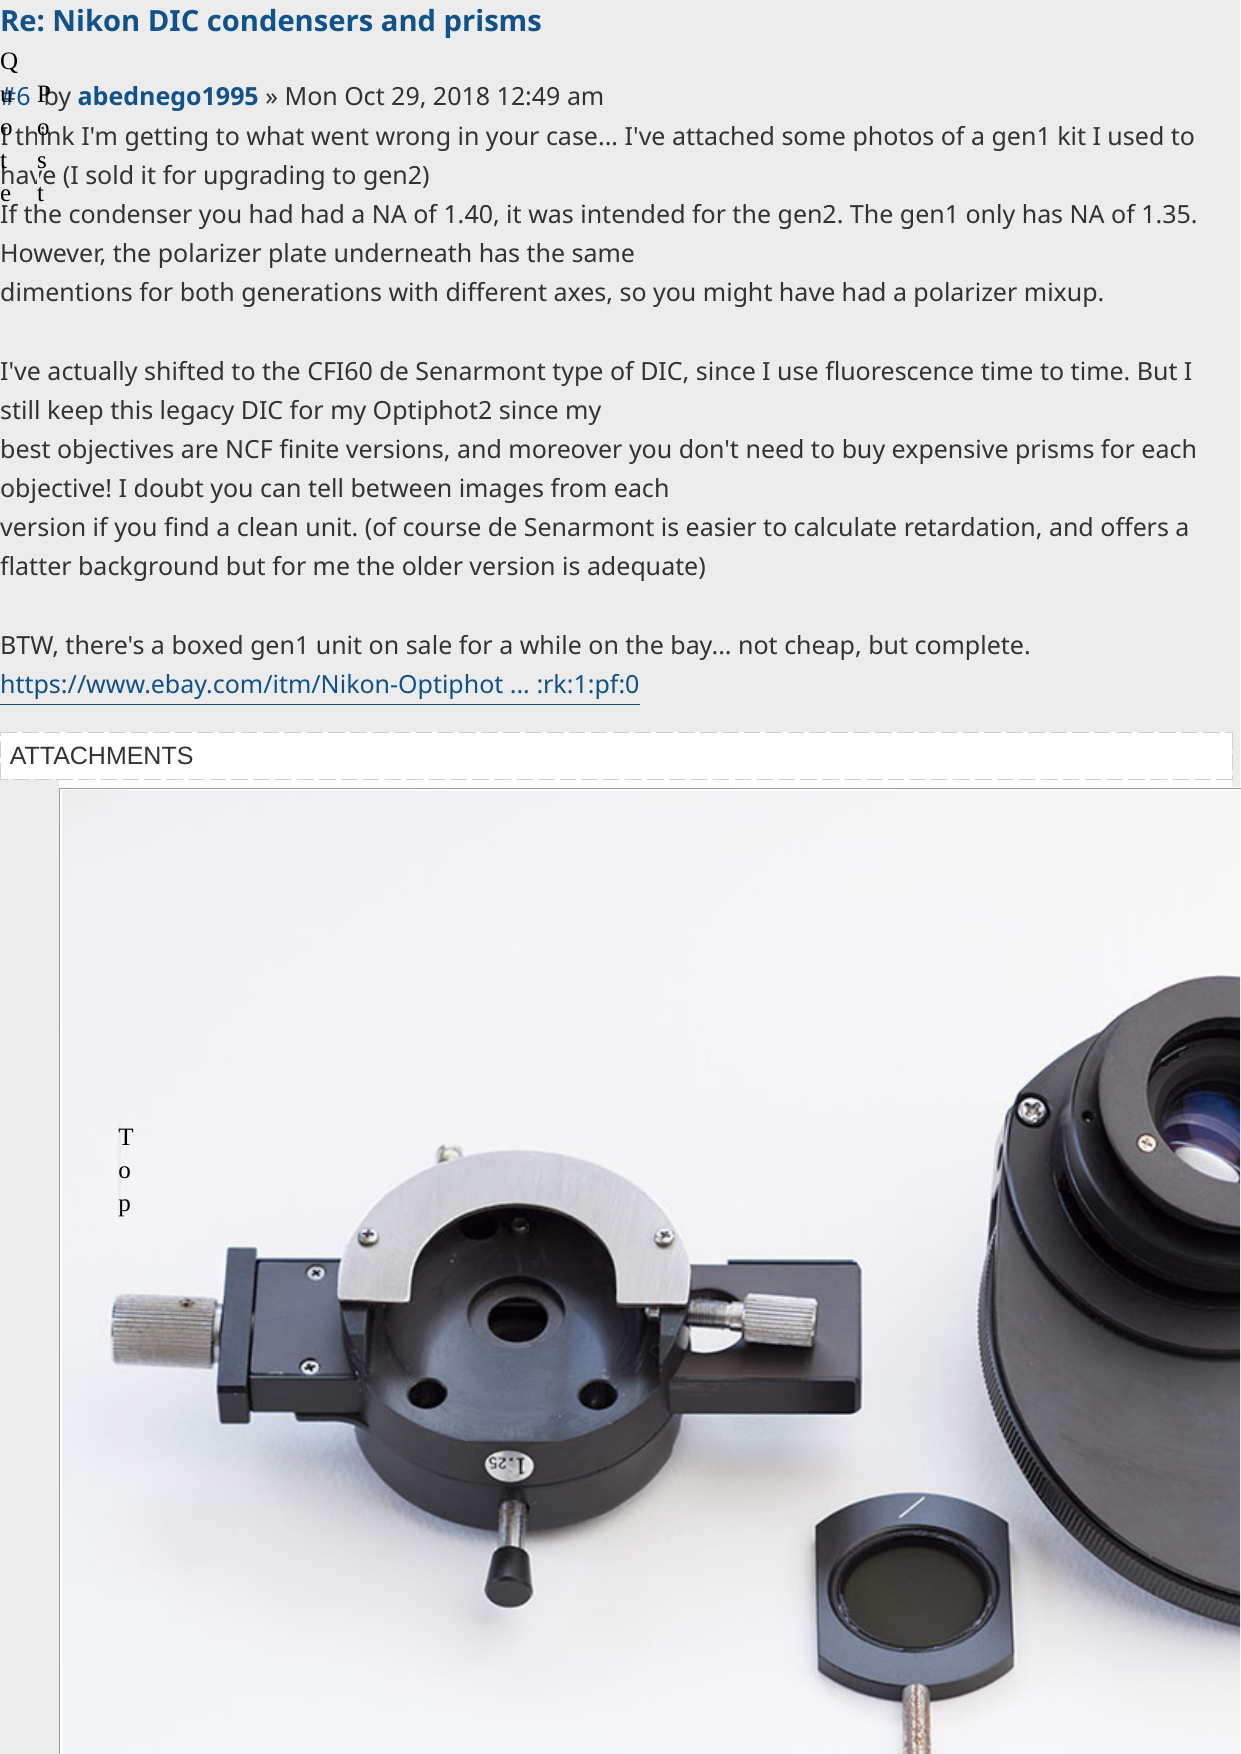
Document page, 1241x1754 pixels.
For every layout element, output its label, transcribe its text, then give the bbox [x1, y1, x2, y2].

text I think I'm getting to what went wrong in your case... I've attached some photos of a gen1 kit I used to have (I sold it for upgrading to gen2) If the condenser you had had a NA of 1.40, it was intended for the gen2. The gen1 only has NA of 1.35. However, the polarizer plate underneath has the same dimentions for both generations with different axes, so you might have had a polarizer mixup. I've actually shifted to the CFI60 de Senarmont type of DIC, since I use fluorescence time to time. But I still keep this legacy DIC for my Optiphot2 since my best objectives are NCF finite versions, and moreover you don't need to buy expensive prisms for each objective! I doubt you can tell between images from each version if you find a clean unit. (of course de Senarmont is easier to calculate retardation, and offers a flatter background but for me the older version is adequate) BTW, there's a boxed gen1 unit on sale for a while on the bay... not cheap, but complete. https://www.ebay.com/itm/Nikon-Optiphot ... :rk:1:pf:0 [0, 118, 1240, 704]
subtitle Re: Nikon DIC condensers and prisms [0, 0, 959, 40]
text #6 by abednego1995 » Mon Oct 29, 2018 12:49 am [39, 79, 1240, 113]
text #6 by abednego1995 » Mon Oct 29, 2018 12:49 am [2, 79, 37, 113]
subtitle ATTACHMENTS [0, 732, 1232, 779]
picture [62, 790, 1241, 1754]
